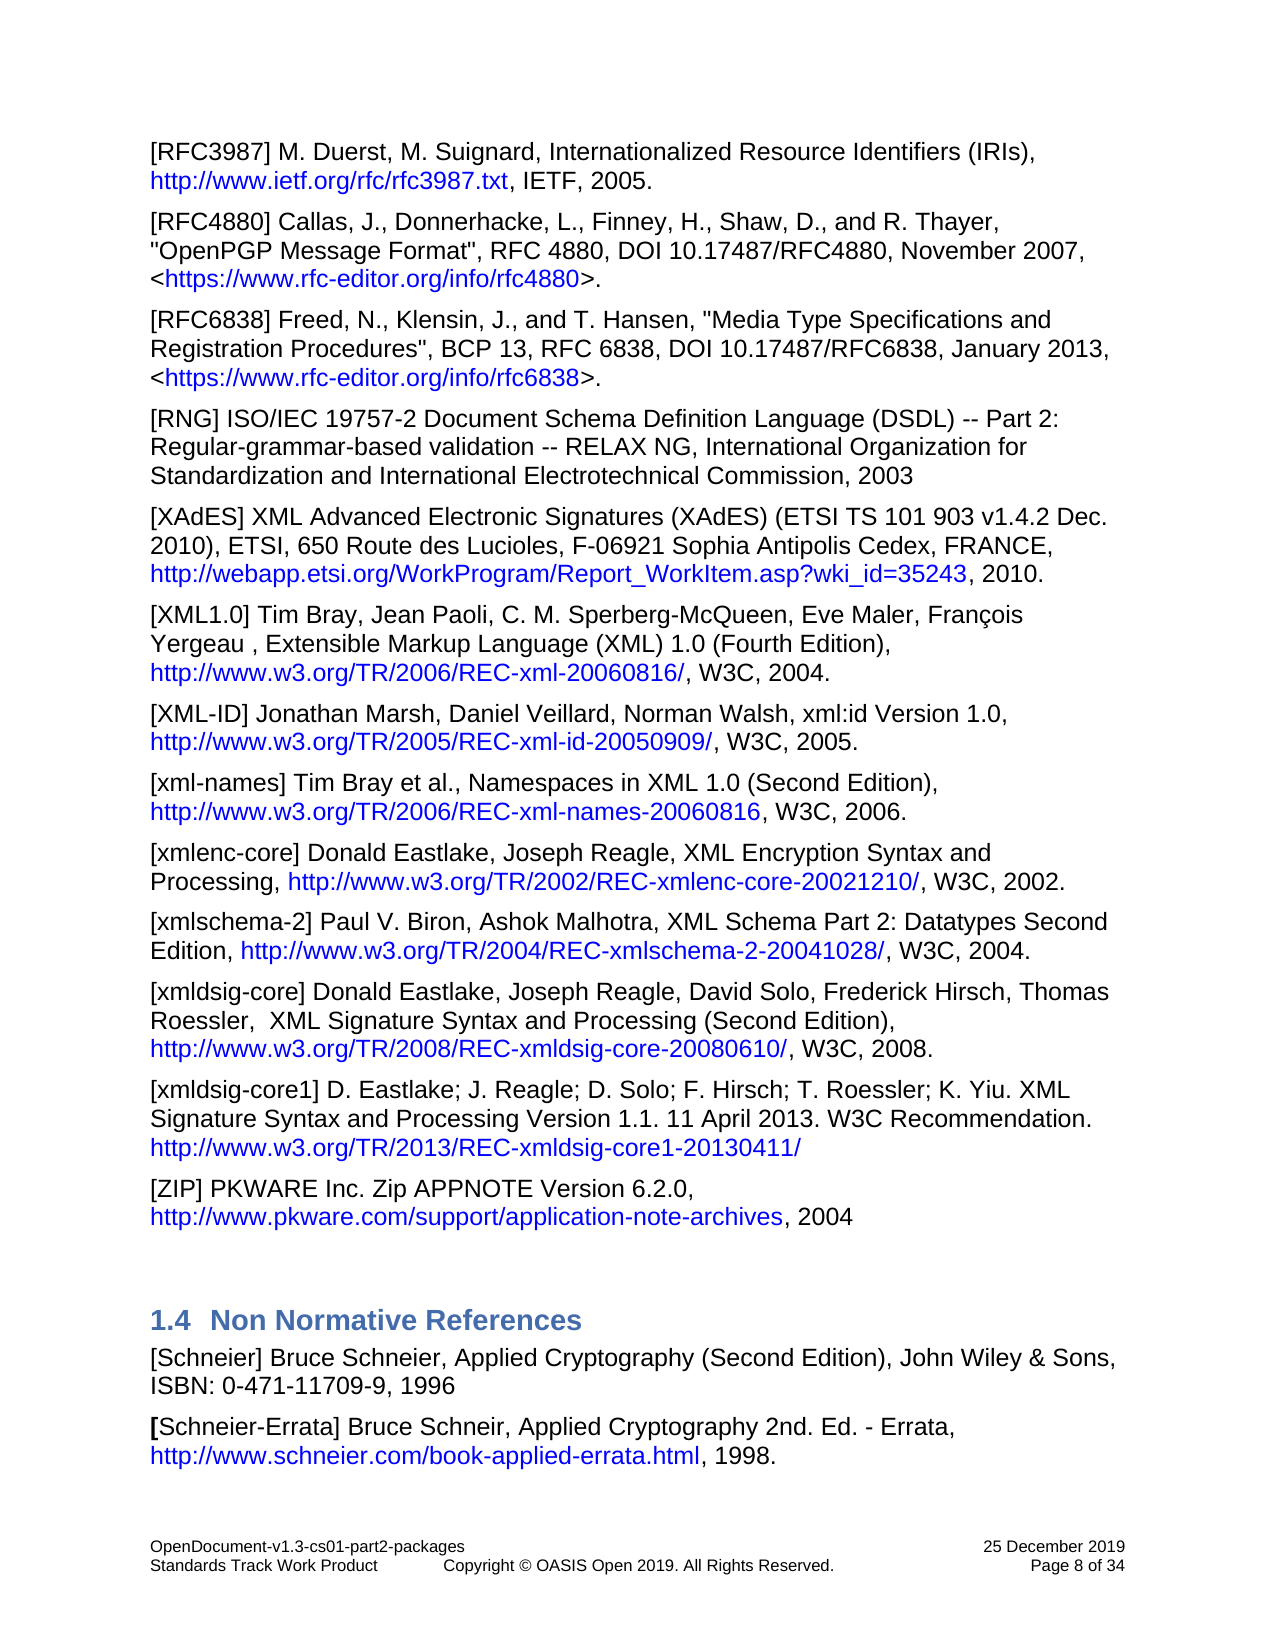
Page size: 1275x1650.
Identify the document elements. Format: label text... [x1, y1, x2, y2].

text [XML-ID] Jonathan Marsh, Daniel Veillard, Norman Walsh, xml:id Version 1.0, http://www.w3.org/TR/2005/REC-xml-id-20050909/, W3C, 2005. [150, 698, 1125, 756]
text [xmlschema-2] Paul V. Biron, Ashok Malhotra, XML Schema Part 2: Datatypes Second Edition, http://www.w3.org/TR/2004/REC-xmlschema-2-20041028/, W3C, 2004. [150, 907, 1125, 965]
text [RFC3987] M. Duerst, M. Suignard, Internationalized Resource Identifiers (IRIs), http://www.ietf.org/rfc/rfc3987.txt, IETF, 2005. [150, 137, 1125, 195]
text [xmlenc-core] Donald Eastlake, Joseph Reagle, XML Encryption Syntax and Processing, http://www.w3.org/TR/2002/REC-xmlenc-core-20021210/, W3C, 2002. [150, 838, 1125, 895]
text [RFC4880] Callas, J., Donnerhacke, L., Finney, H., Shaw, D., and R. Thayer, "OpenPGP Message Format", RFC 4880, DOI 10.17487/RFC4880, November 2007, <https://www.rfc-editor.org/info/rfc4880>. [150, 207, 1125, 293]
text [RNG] ISO/IEC 19757-2 Document Schema Definition Language (DSDL) -- Part 2: Regular-grammar-based validation -- RELAX NG, International Organization for Standardization and International Electrotechnical Commission, 2003 [150, 403, 1125, 490]
text [XML1.0] Tim Bray, Jean Paoli, C. M. Sperberg-McQueen, Eve Maler, François Yergeau , Extensible Markup Language (XML) 1.0 (Fourth Edition), http://www.w3.org/TR/2006/REC-xml-20060816/, W3C, 2004. [150, 600, 1125, 686]
subtitle Non Normative References [150, 1303, 1125, 1336]
text [ZIP] PKWARE Inc. Zip APPNOTE Version 6.2.0, http://www.pkware.com/support/application-note-archives, 2004 [150, 1173, 1125, 1231]
text [xmldsig-core1] D. Eastlake; J. Reagle; D. Solo; F. Hirsch; T. Roessler; K. Yiu. XML Signature Syntax and Processing Version 1.1. 11 April 2013. W3C Recommendation. http://www.w3.org/TR/2013/REC-xmldsig-core1-20130411/ [150, 1075, 1125, 1161]
text [RFC6838] Freed, N., Klensin, J., and T. Hansen, "Media Type Specifications and Registration Procedures", BCP 13, RFC 6838, DOI 10.17487/RFC6838, January 2013, <https://www.rfc-editor.org/info/rfc6838>. [150, 305, 1125, 391]
text [xml-names] Tim Bray et al., Namespaces in XML 1.0 (Second Edition), http://www.w3.org/TR/2006/REC-xml-names-20060816, W3C, 2006. [150, 768, 1125, 826]
text [Schneier] Bruce Schneier, Applied Cryptography (Second Edition), John Wiley & Sons, ISBN: 0-471-11709-9, 1996 [150, 1342, 1125, 1400]
text [XAdES] XML Advanced Electronic Signatures (XAdES) (ETSI TS 101 903 v1.4.2 Dec. 2010), ETSI, 650 Route des Lucioles, F-06921 Sophia Antipolis Cedex, FRANCE, http://webapp.etsi.org/WorkProgram/Report_WorkItem.asp?wki_id=35243, 2010. [150, 502, 1125, 588]
text [Schneier-Errata] Bruce Schneir, Applied Cryptography 2nd. Ed. - Errata, http://www.schneier.com/book-applied-errata.html, 1998. [150, 1412, 1125, 1469]
text [xmldsig-core] Donald Eastlake, Joseph Reagle, David Solo, Frederick Hirsch, Thomas Roessler, XML Signature Syntax and Processing (Second Edition), http://www.w3.org/TR/2008/REC-xmldsig-core-20080610/, W3C, 2008. [150, 977, 1125, 1063]
